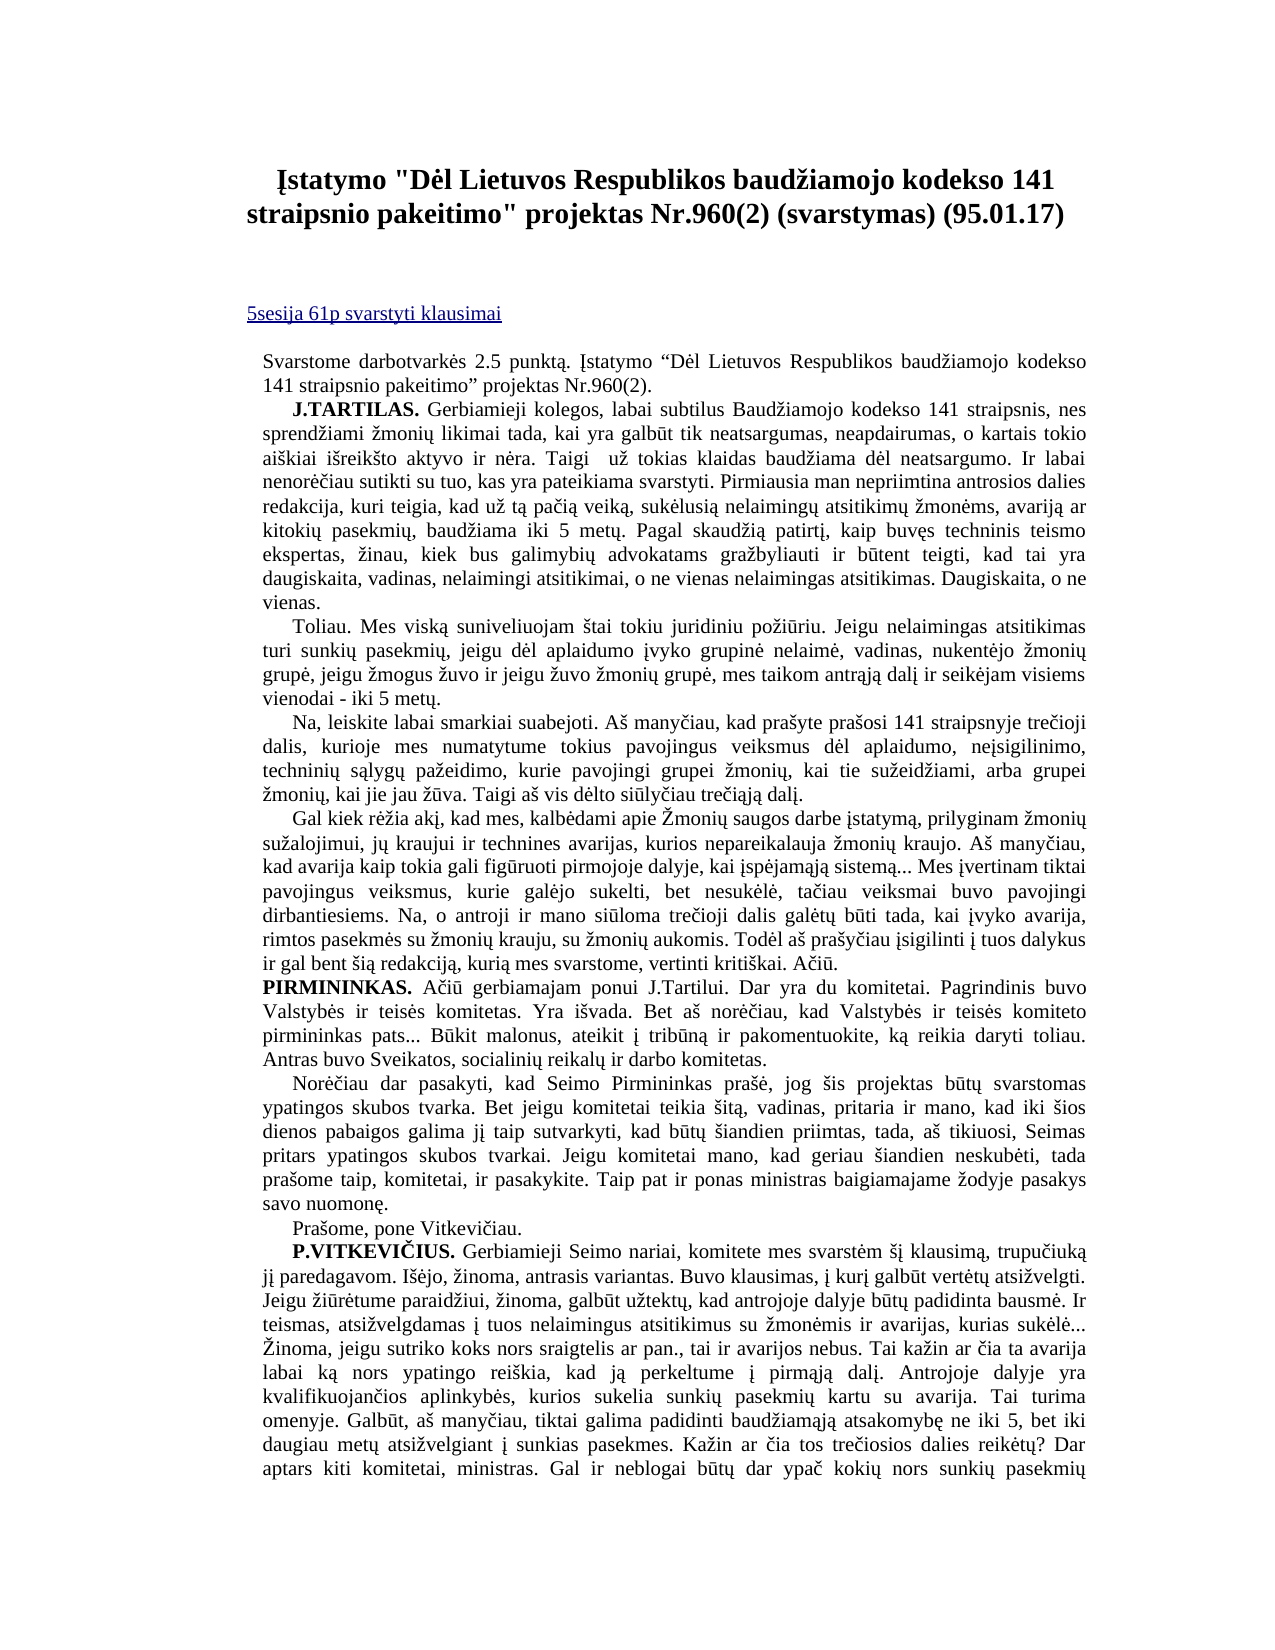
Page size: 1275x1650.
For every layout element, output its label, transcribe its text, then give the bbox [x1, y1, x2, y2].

text Įstatymo "Dėl Lietuvos Respublikos baudžiamojo kodekso 141 straipsnio pakeitimo" projektas Nr.960(2) (svarstymas) (95.01.17) [247, 162, 1087, 229]
text Prašome, pone Vitkevičiau. [262, 1215, 1087, 1239]
text Gal kiek rėžia akį, kad mes, kalbėdami apie Žmonių saugos darbe įstatymą, prilyginam žmonių sužalojimui, jų kraujui ir technines avarijas, kurios nepareikalauja žmonių kraujo. Aš manyčiau, kad avarija kaip tokia gali figūruoti pirmojoje dalyje, kai įspėjamąją sistemą... Mes įvertinam tiktai pavojingus veiksmus, kurie galėjo sukelti, bet nesukėlė, tačiau veiksmai buvo pavojingi dirbantiesiems. Na, o antroji ir mano siūloma trečioji dalis galėtų būti tada, kai įvyko avarija, rimtos pasekmės su žmonių krauju, su žmonių aukomis. Todėl aš prašyčiau įsigilinti į tuos dalykus ir gal bent šią redakciją, kurią mes svarstome, vertinti kritiškai. Ačiū. [262, 806, 1087, 975]
text Norėčiau dar pasakyti, kad Seimo Pirmininkas prašė, jog šis projektas būtų svarstomas ypatingos skubos tvarka. Bet jeigu komitetai teikia šitą, vadinas, pritaria ir mano, kad iki šios dienos pabaigos galima jį taip sutvarkyti, kad būtų šiandien priimtas, tada, aš tikiuosi, Seimas pritars ypatingos skubos tvarkai. Jeigu komitetai mano, kad geriau šiandien neskubėti, tada prašome taip, komitetai, ir pasakykite. Taip pat ir ponas ministras baigiamajame žodyje pasakys savo nuomonę. [262, 1071, 1087, 1215]
text Svarstome darbotvarkės 2.5 punktą. Įstatymo “Dėl Lietuvos Respublikos baudžiamojo kodekso 141 straipsnio pakeitimo” projektas Nr.960(2). [262, 349, 1087, 397]
text Toliau. Mes viską suniveliuojam štai tokiu juridiniu požiūriu. Jeigu nelaimingas atsitikimas turi sunkių pasekmių, jeigu dėl aplaidumo įvyko grupinė nelaimė, vadinas, nukentėjo žmonių grupė, jeigu žmogus žuvo ir jeigu žuvo žmonių grupė, mes taikom antrąją dalį ir seikėjam visiems vienodai - iki 5 metų. [262, 614, 1087, 710]
text P.VITKEVIČIUS. Gerbiamieji Seimo nariai, komitete mes svarstėm šį klausimą, trupučiuką jį paredagavom. Išėjo, žinoma, antrasis variantas. Buvo klausimas, į kurį galbūt vertėtų atsižvelgti. Jeigu žiūrėtume paraidžiui, žinoma, galbūt užtektų, kad antrojoje dalyje būtų padidinta bausmė. Ir teismas, atsižvelgdamas į tuos nelaimingus atsitikimus su žmonėmis ir avarijas, kurias sukėlė... Žinoma, jeigu sutriko koks nors sraigtelis ar pan., tai ir avarijos nebus. Tai kažin ar čia ta avarija labai ką nors ypatingo reiškia, kad ją perkeltume į pirmąją dalį. Antrojoje dalyje yra kvalifikuojančios aplinkybės, kurios sukelia sunkių pasekmių kartu su avarija. Tai turima omenyje. Galbūt, aš manyčiau, tiktai galima padidinti baudžiamąją atsakomybę ne iki 5, bet iki daugiau metų atsižvelgiant į sunkias pasekmes. Kažin ar čia tos trečiosios dalies reikėtų? Dar aptars kiti komitetai, ministras. Gal ir neblogai būtų dar ypač kokių nors sunkių pasekmių [262, 1239, 1087, 1480]
text J.TARTILAS. Gerbiamieji kolegos, labai subtilus Baudžiamojo kodekso 141 straipsnis, nes sprendžiami žmonių likimai tada, kai yra galbūt tik neatsargumas, neapdairumas, o kartais tokio aiškiai išreikšto aktyvo ir nėra. Taigi už tokias klaidas baudžiama dėl neatsargumo. Ir labai nenorėčiau sutikti su tuo, kas yra pateikiama svarstyti. Pirmiausia man nepriimtina antrosios dalies redakcija, kuri teigia, kad už tą pačią veiką, sukėlusią nelaimingų atsitikimų žmonėms, avariją ar kitokių pasekmių, baudžiama iki 5 metų. Pagal skaudžią patirtį, kaip buvęs techninis teismo ekspertas, žinau, kiek bus galimybių advokatams gražbyliauti ir būtent teigti, kad tai yra daugiskaita, vadinas, nelaimingi atsitikimai, o ne vienas nelaimingas atsitikimas. Daugiskaita, o ne vienas. [262, 397, 1087, 614]
text PIRMININKAS. Ačiū gerbiamajam ponui J.Tartilui. Dar yra du komitetai. Pagrindinis buvo Valstybės ir teisės komitetas. Yra išvada. Bet aš norėčiau, kad Valstybės ir teisės komiteto pirmininkas pats... Būkit malonus, ateikit į tribūną ir pakomentuokite, ką reikia daryti toliau. Antras buvo Sveikatos, socialinių reikalų ir darbo komitetas. [262, 975, 1087, 1071]
text 5sesija 61p svarstyti klausimai [247, 301, 1087, 325]
text Na, leiskite labai smarkiai suabejoti. Aš manyčiau, kad prašyte prašosi 141 straipsnyje trečioji dalis, kurioje mes numatytume tokius pavojingus veiksmus dėl aplaidumo, neįsigilinimo, techninių sąlygų pažeidimo, kurie pavojingi grupei žmonių, kai tie sužeidžiami, arba grupei žmonių, kai jie jau žūva. Taigi aš vis dėlto siūlyčiau trečiąją dalį. [262, 710, 1087, 806]
